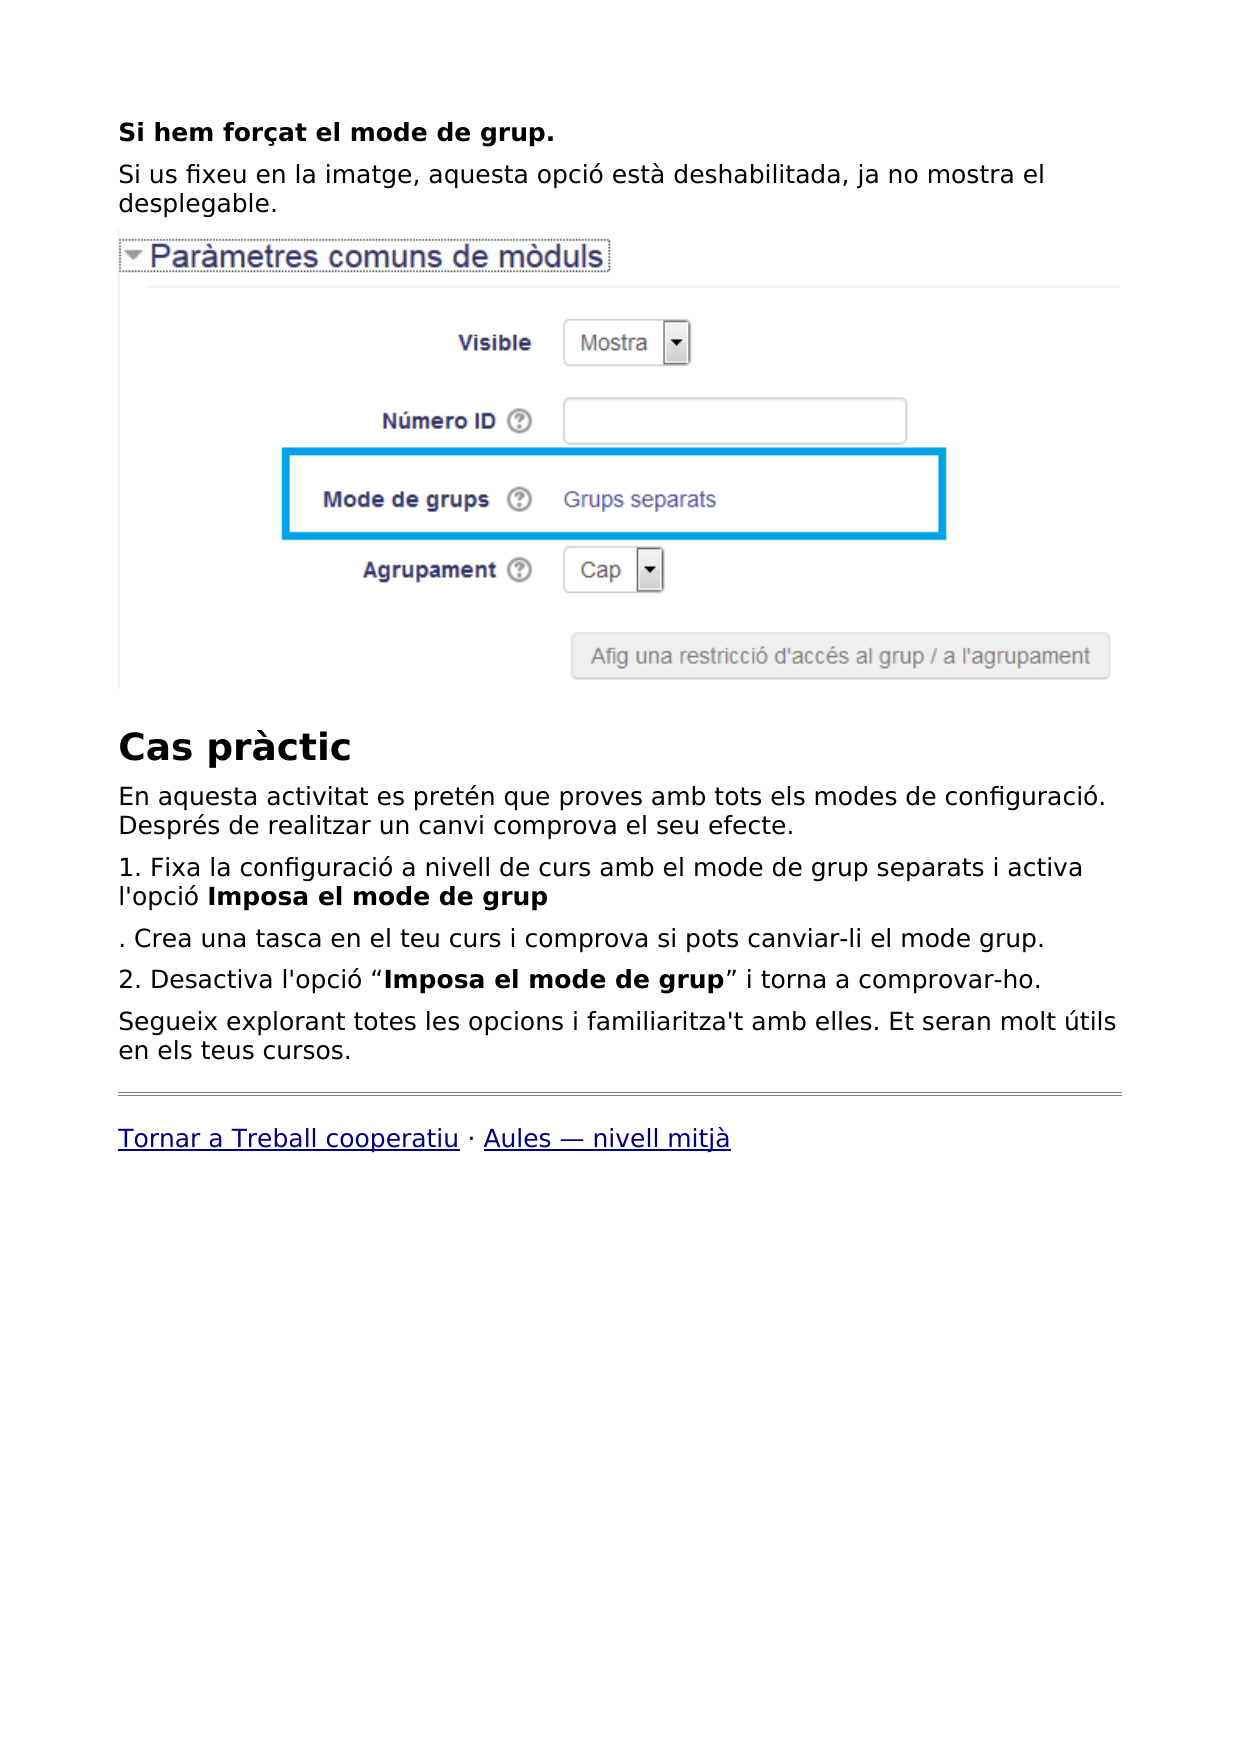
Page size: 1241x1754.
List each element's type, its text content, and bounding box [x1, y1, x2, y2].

text Segueix explorant totes les opcions i familiaritza't amb elles. Et seran molt útils en els teus cursos. [118, 1007, 1122, 1065]
text Tornar a Treball cooperatiu · Aules — nivell mitjà [118, 1124, 1122, 1153]
text Si hem forçat el mode de grup. [118, 118, 1122, 147]
text 1. Fixa la configuració a nivell de curs amb el mode de grup separats i activa l'opció Imposa el mode de grup [118, 853, 1122, 911]
text En aquesta activitat es pretén que proves amb tots els modes de configuració. Després de realitzar un canvi comprova el seu efecte. [118, 782, 1122, 840]
text . Crea una tasca en el teu curs i comprova si pots canviar-li el mode grup. [118, 924, 1122, 953]
text 2. Desactiva l'opció “Imposa el mode de grup” i torna a comprovar-ho. [118, 965, 1122, 994]
picture [118, 230, 1120, 689]
subtitle Cas pràctic [118, 726, 1122, 769]
text Si us fixeu en la imatge, aquesta opció està deshabilitada, ja no mostra el desplegable. [118, 160, 1122, 218]
